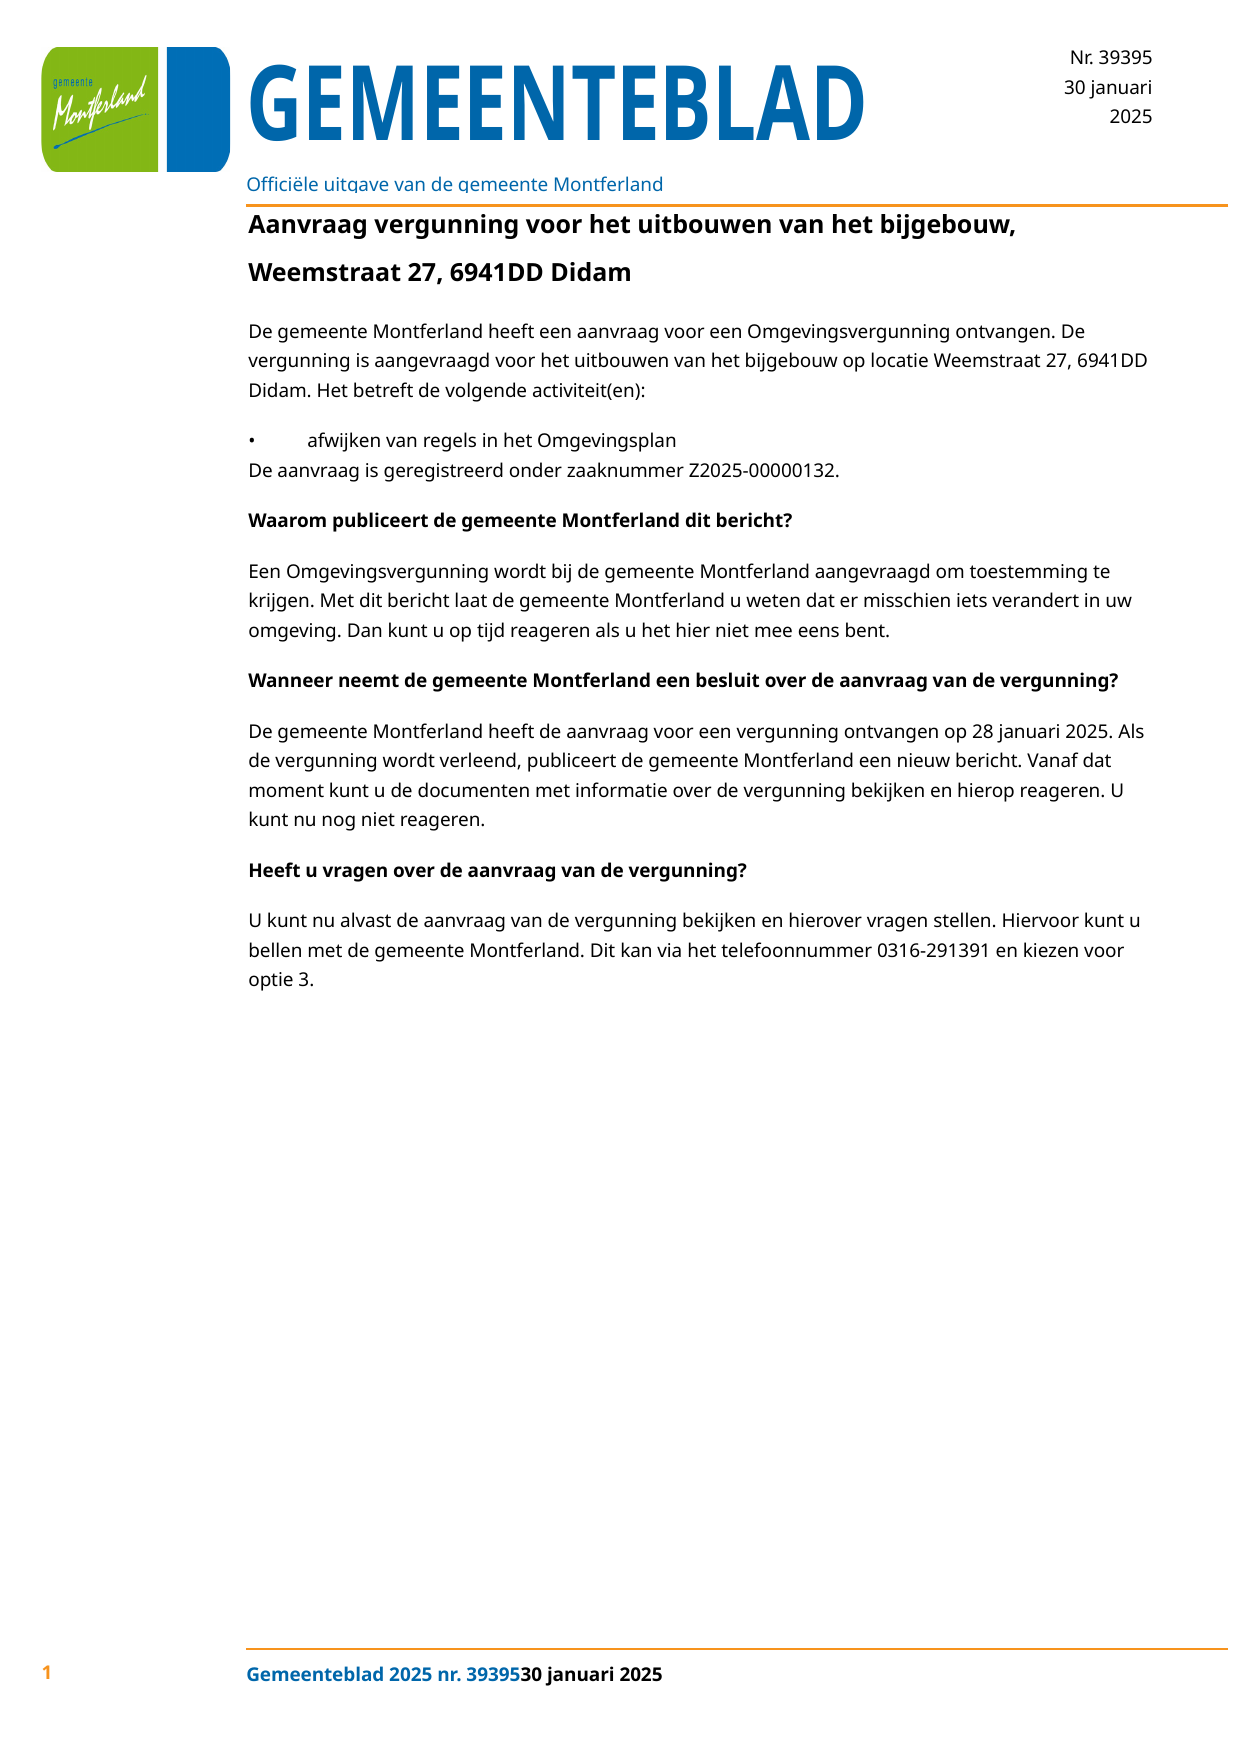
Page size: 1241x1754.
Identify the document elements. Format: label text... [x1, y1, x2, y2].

picture [41, 47, 231, 172]
text Heeft u vragen over de aanvraag van de vergunning? [248, 857, 1152, 883]
text Aanvraag vergunning voor het uitbouwen van het bijgebouw, Weemstraat 27, 6941DD Didam [248, 207, 1152, 288]
text Waarom publiceert de gemeente Montferland dit bericht? [248, 507, 1152, 533]
text Wanneer neemt de gemeente Montferland een besluit over de aanvraag van de vergunning? [248, 667, 1152, 693]
text De aanvraag is geregistreerd onder zaaknummer Z2025-00000132. [248, 457, 1152, 483]
text Een Omgevingsvergunning wordt bij de gemeente Montferland aangevraagd om toestemming te krijgen. Met dit bericht laat de gemeente Montferland u weten dat er misschien iets verandert in uw omgeving. Dan kunt u op tijd reageren als u het hier niet mee eens bent. [248, 558, 1152, 643]
list afwijken van regels in het Omgevingsplan [248, 427, 1152, 453]
text De gemeente Montferland heeft een aanvraag voor een Omgevingsvergunning ontvangen. De vergunning is aangevraagd voor het uitbouwen van het bijgebouw op locatie Weemstraat 27, 6941DD Didam. Het betreft de volgende activiteit(en): [248, 318, 1152, 403]
text De gemeente Montferland heeft de aanvraag voor een vergunning ontvangen op 28 januari 2025. Als de vergunning wordt verleend, publiceert de gemeente Montferland een nieuw bericht. Vanaf dat moment kunt u de documenten met informatie over de vergunning bekijken en hierop reageren. U kunt nu nog niet reageren. [248, 718, 1152, 832]
text U kunt nu alvast de aanvraag van de vergunning bekijken en hierover vragen stellen. Hiervoor kunt u bellen met de gemeente Montferland. Dit kan via het telefoonnummer 0316-291391 en kiezen voor optie 3. [248, 907, 1152, 992]
